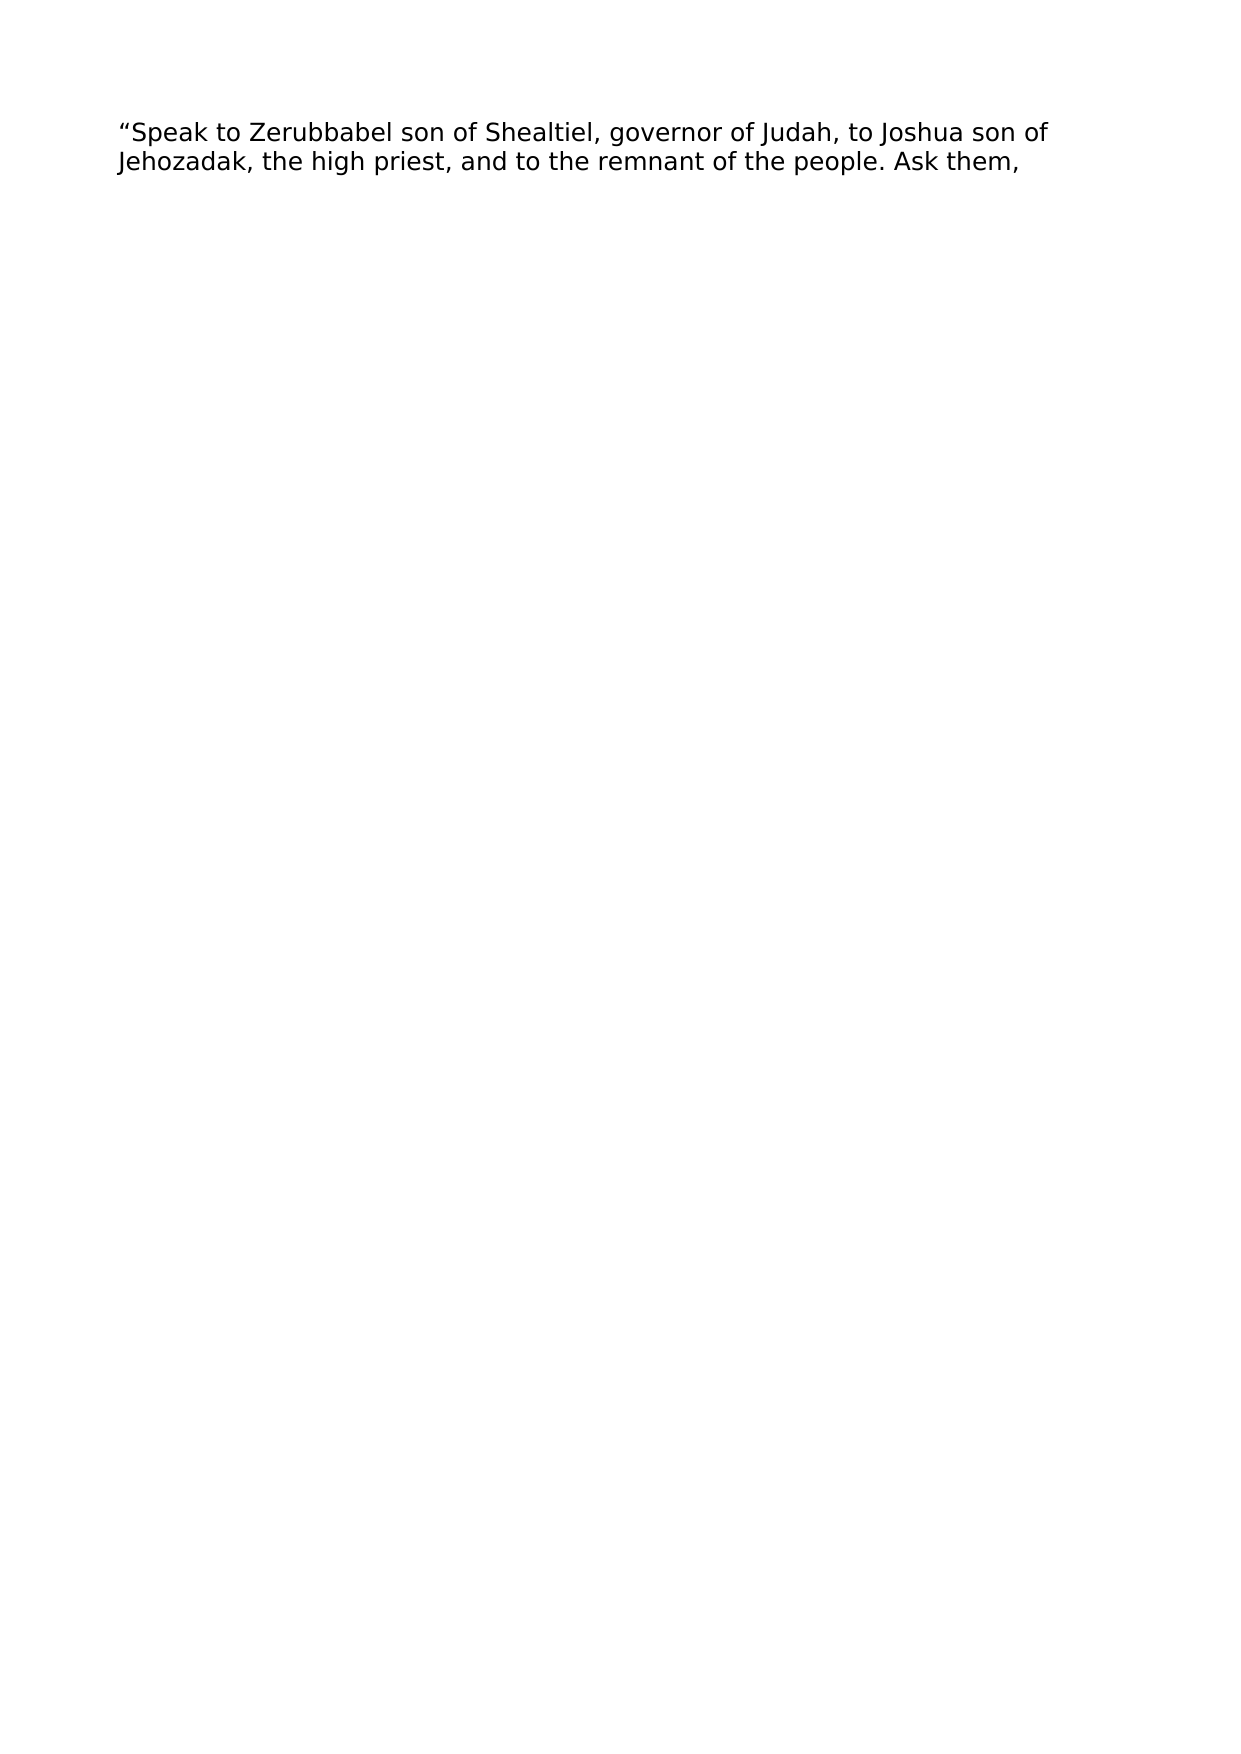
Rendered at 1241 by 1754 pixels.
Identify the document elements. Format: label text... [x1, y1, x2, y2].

text “Speak to Zerubbabel son of Shealtiel, governor of Judah, to Joshua son of Jehozadak, the high priest, and to the remnant of the people. Ask them, [118, 118, 1122, 176]
